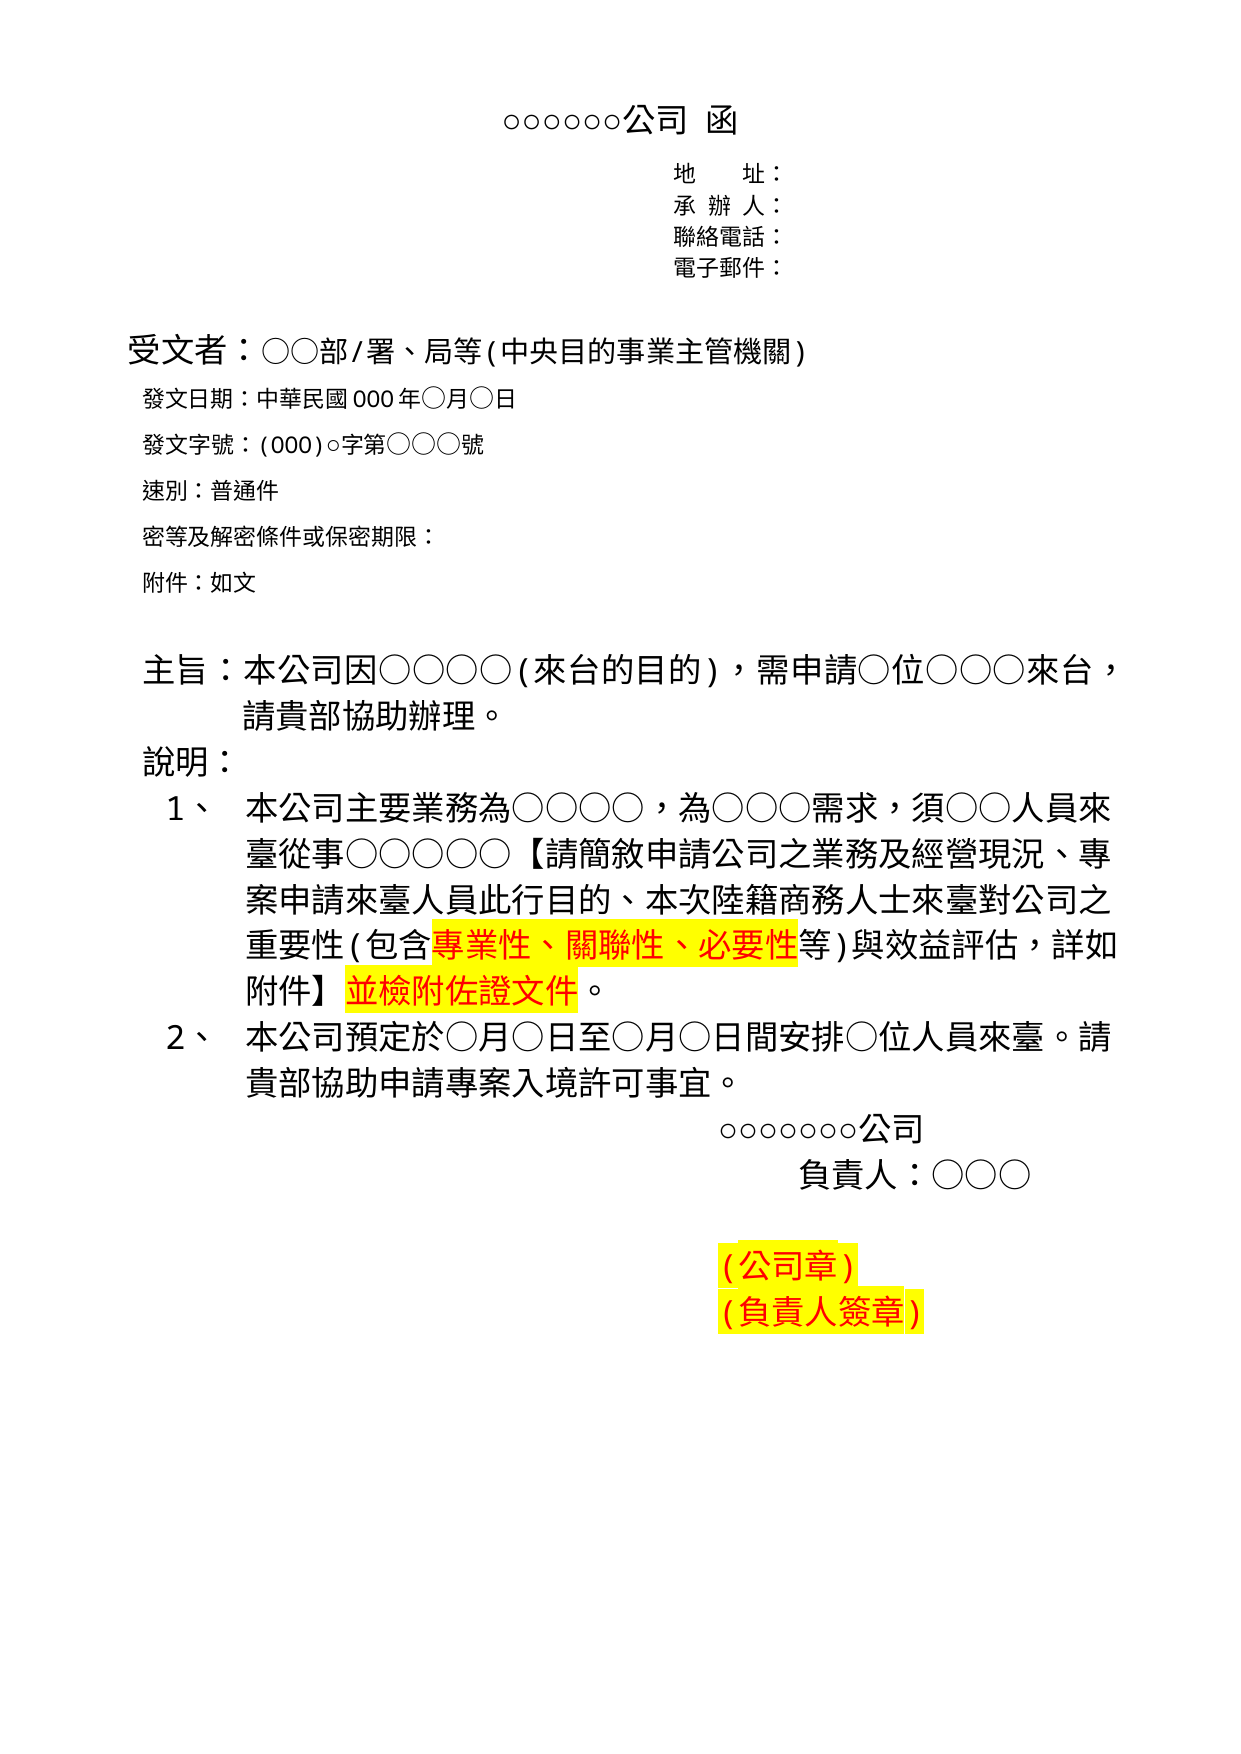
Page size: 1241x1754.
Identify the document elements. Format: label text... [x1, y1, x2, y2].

text 說明： [142, 738, 1128, 784]
text 地 址： [673, 158, 1240, 189]
text (公司章) [718, 1242, 1128, 1288]
text 聯絡電話： [673, 220, 1240, 252]
text 密等及解密條件或保密期限： [142, 509, 1128, 554]
text ○○○○○○○公司 [718, 1104, 1128, 1150]
text (負責人簽章) [718, 1288, 1128, 1334]
text 負責人：○○○ [718, 1150, 1128, 1196]
list 本公司預定於○月○日至○月○日間安排○位人員來臺。請貴部協助申請專案入境許可事宜。 [165, 1013, 1128, 1104]
list 本公司主要業務為○○○○，為○○○需求，須○○人員來臺從事○○○○○【請簡敘申請公司之業務及經營現況、專案申請來臺人員此行目的、本次陸籍商務人士來臺對公司之重要性(包含專業性、關聯性、必要性等)與效益評估，詳如附件】並檢附佐證文件。 [165, 784, 1128, 1013]
text 附件：如文 [142, 554, 1128, 600]
text 發文字號：(OOO)○字第○○○號 [142, 417, 1128, 463]
text 主旨：本公司因○○○○(來台的目的)，需申請○位○○○來台，請貴部協助辦理。 [142, 646, 1128, 738]
text 承 辦 人： [673, 189, 1240, 220]
text 受文者：○○部/署、局等(中央目的事業主管機關) [127, 325, 1128, 371]
text 速別：普通件 [142, 463, 1128, 509]
text ○○○○○○公司 函 [112, 96, 1128, 142]
text 電子郵件： [673, 252, 1240, 283]
text 發文日期：中華民國OOO年○月○日 [142, 371, 1128, 417]
